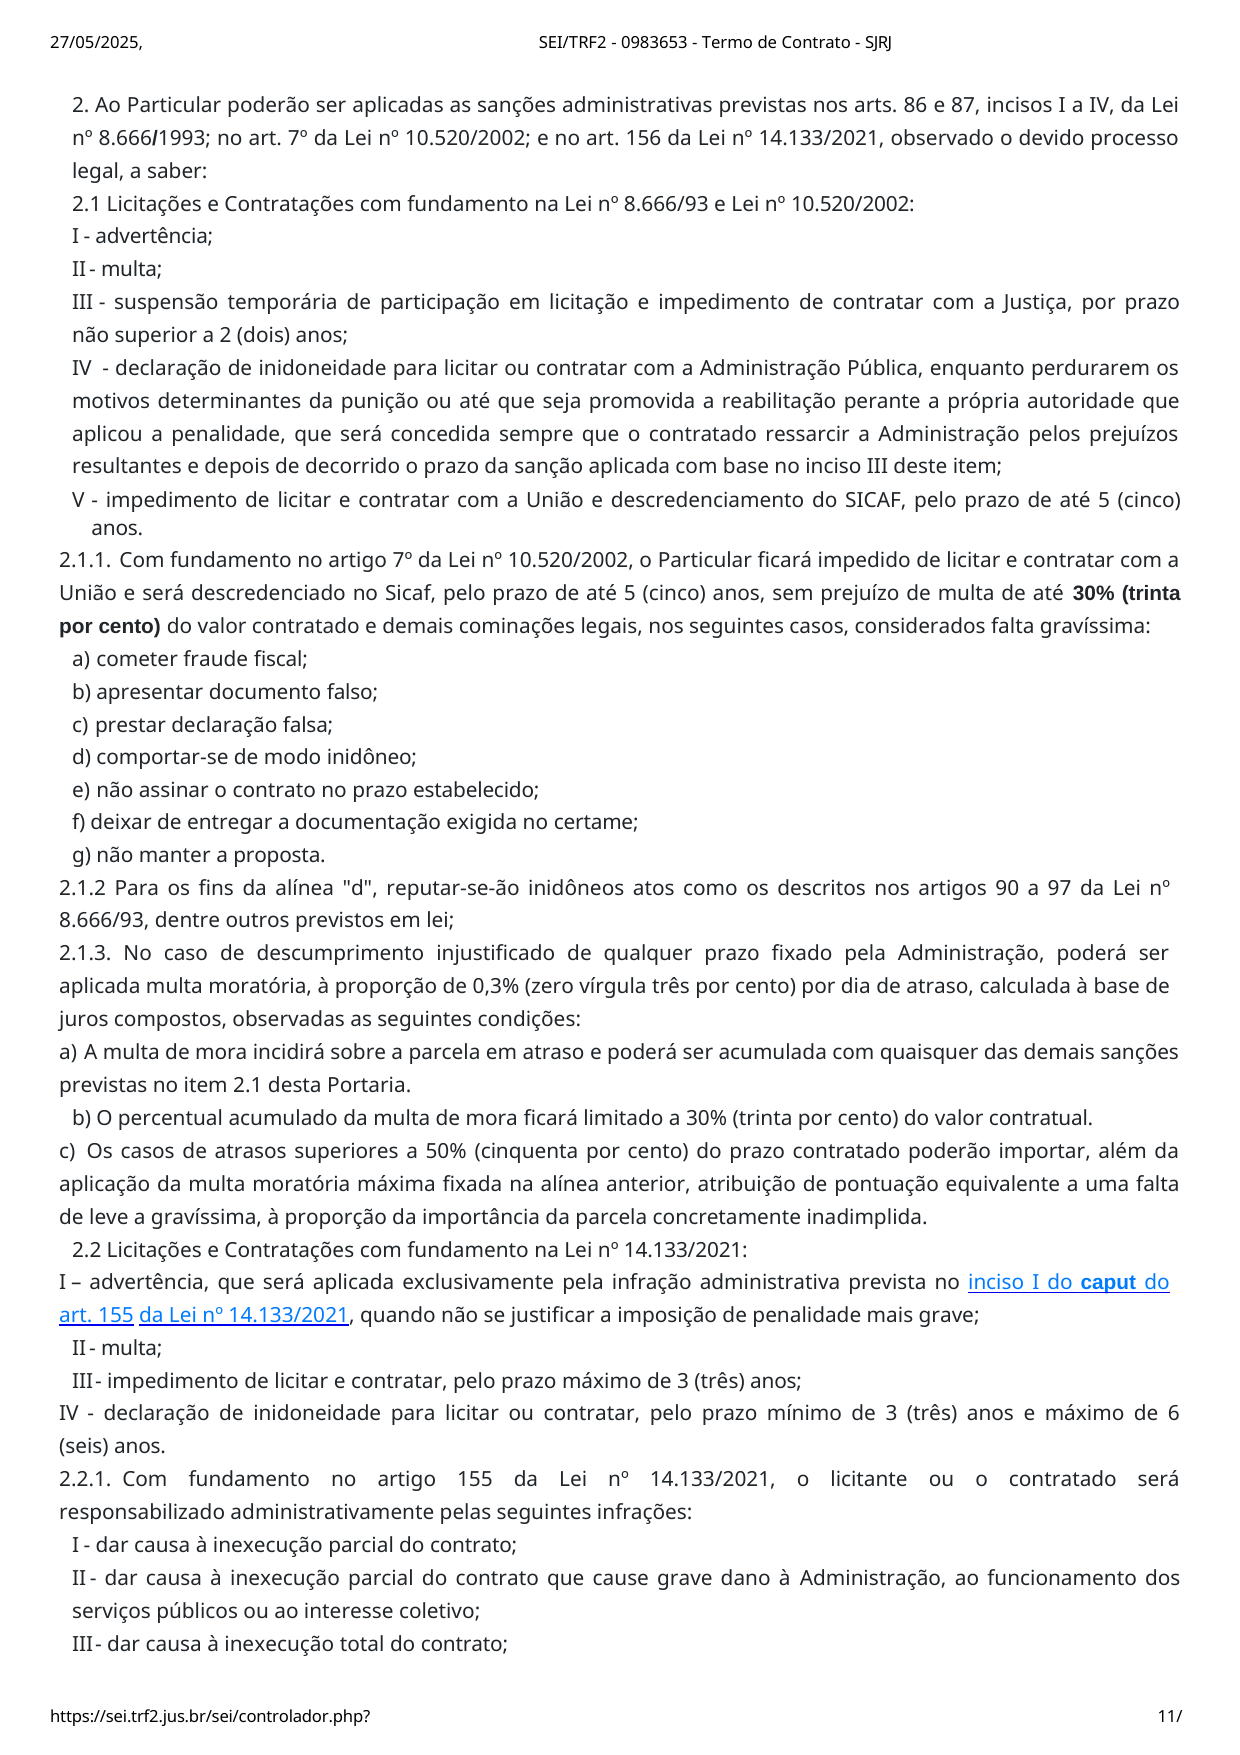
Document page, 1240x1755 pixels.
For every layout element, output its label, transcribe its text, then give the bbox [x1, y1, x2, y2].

text 2.1.2 Para os fins da alínea "d", reputar-se-ão inidôneos atos como os descritos nos artigos 90 a 97 da Lei nº 8.666/93, dentre outros previstos em lei; [59, 873, 1171, 934]
list comportar-se de modo inidôneo; [72, 742, 1181, 771]
list - dar causa à inexecução parcial do contrato que cause grave dano à Administração, ao funcionamento dos serviços públicos ou ao interesse coletivo; [72, 1563, 1181, 1624]
list Com fundamento no artigo 7º da Lei nº 10.520/2002, o Particular ficará impedido de licitar e contratar com a União e será descredenciado no Sicaf, pelo prazo de até 5 (cinco) anos, sem prejuízo de multa de até 30% (trinta por cento) do valor contratado e demais cominações legais, nos seguintes casos, considerados falta gravíssima: [59, 546, 1181, 640]
list - dar causa à inexecução total do contrato; [72, 1629, 1181, 1657]
list - multa; [72, 1333, 1181, 1362]
list - impedimento de licitar e contratar, pelo prazo máximo de 3 (três) anos; [72, 1366, 1181, 1394]
list cometer fraude fiscal; [72, 644, 1181, 673]
list - multa; [72, 254, 1181, 283]
list Licitações e Contratações com fundamento na Lei nº 8.666/93 e Lei nº 10.520/2002: [72, 189, 1181, 218]
list não assinar o contrato no prazo estabelecido; [72, 775, 1181, 803]
list Licitações e Contratações com fundamento na Lei nº 14.133/2021: [72, 1235, 1181, 1263]
list - declaração de inidoneidade para licitar ou contratar com a Administração Pública, enquanto perdurarem os motivos determinantes da punição ou até que seja promovida a reabilitação perante a própria autoridade que aplicou a penalidade, que será concedida sempre que o contratado ressarcir a Administração pelos prejuízos resultantes e depois de decorrido o prazo da sanção aplicada com base no inciso III deste item; [72, 353, 1181, 480]
list A multa de mora incidirá sobre a parcela em atraso e poderá ser acumulada com quaisquer das demais sanções previstas no item 2.1 desta Portaria. [59, 1037, 1181, 1099]
list – advertência, que será aplicada exclusivamente pela infração administrativa prevista no inciso I do caput do art. 155 da Lei nº 14.133/2021, quando não se justificar a imposição de penalidade mais grave; [59, 1267, 1171, 1329]
list Os casos de atrasos superiores a 50% (cinquenta por cento) do prazo contratado poderão importar, além da aplicação da multa moratória máxima fixada na alínea anterior, atribuição de pontuação equivalente a uma falta de leve a gravíssima, à proporção da importância da parcela concretamente inadimplida. [59, 1136, 1181, 1230]
list Com fundamento no artigo 155 da Lei nº 14.133/2021, o licitante ou o contratado será responsabilizado administrativamente pelas seguintes infrações: [59, 1464, 1181, 1526]
list não manter a proposta. [72, 840, 1181, 868]
list - impedimento de licitar e contratar com a União e descredenciamento do SICAF, pelo prazo de até 5 (cinco) anos. [72, 485, 1181, 542]
list - dar causa à inexecução parcial do contrato; [72, 1530, 1181, 1559]
list Ao Particular poderão ser aplicadas as sanções administrativas previstas nos arts. 86 e 87, incisos I a IV, da Lei nº 8.666/1993; no art. 7º da Lei nº 10.520/2002; e no art. 156 da Lei nº 14.133/2021, observado o devido processo legal, a saber: [72, 90, 1181, 184]
list deixar de entregar a documentação exigida no certame; [72, 807, 1181, 836]
list - declaração de inidoneidade para licitar ou contratar, pelo prazo mínimo de 3 (três) anos e máximo de 6 (seis) anos. [59, 1398, 1181, 1460]
list - suspensão temporária de participação em licitação e impedimento de contratar com a Justiça, por prazo não superior a 2 (dois) anos; [72, 287, 1181, 348]
text 2.1.3. No caso de descumprimento injustificado de qualquer prazo fixado pela Administração, poderá ser aplicada multa moratória, à proporção de 0,3% (zero vírgula três por cento) por dia de atraso, calculada à base de juros compostos, observadas as seguintes condições: [59, 938, 1171, 1033]
list prestar declaração falsa; [72, 710, 1181, 738]
list apresentar documento falso; [72, 677, 1181, 706]
list O percentual acumulado da multa de mora ficará limitado a 30% (trinta por cento) do valor contratual. [72, 1103, 1181, 1132]
list - advertência; [72, 222, 1181, 250]
